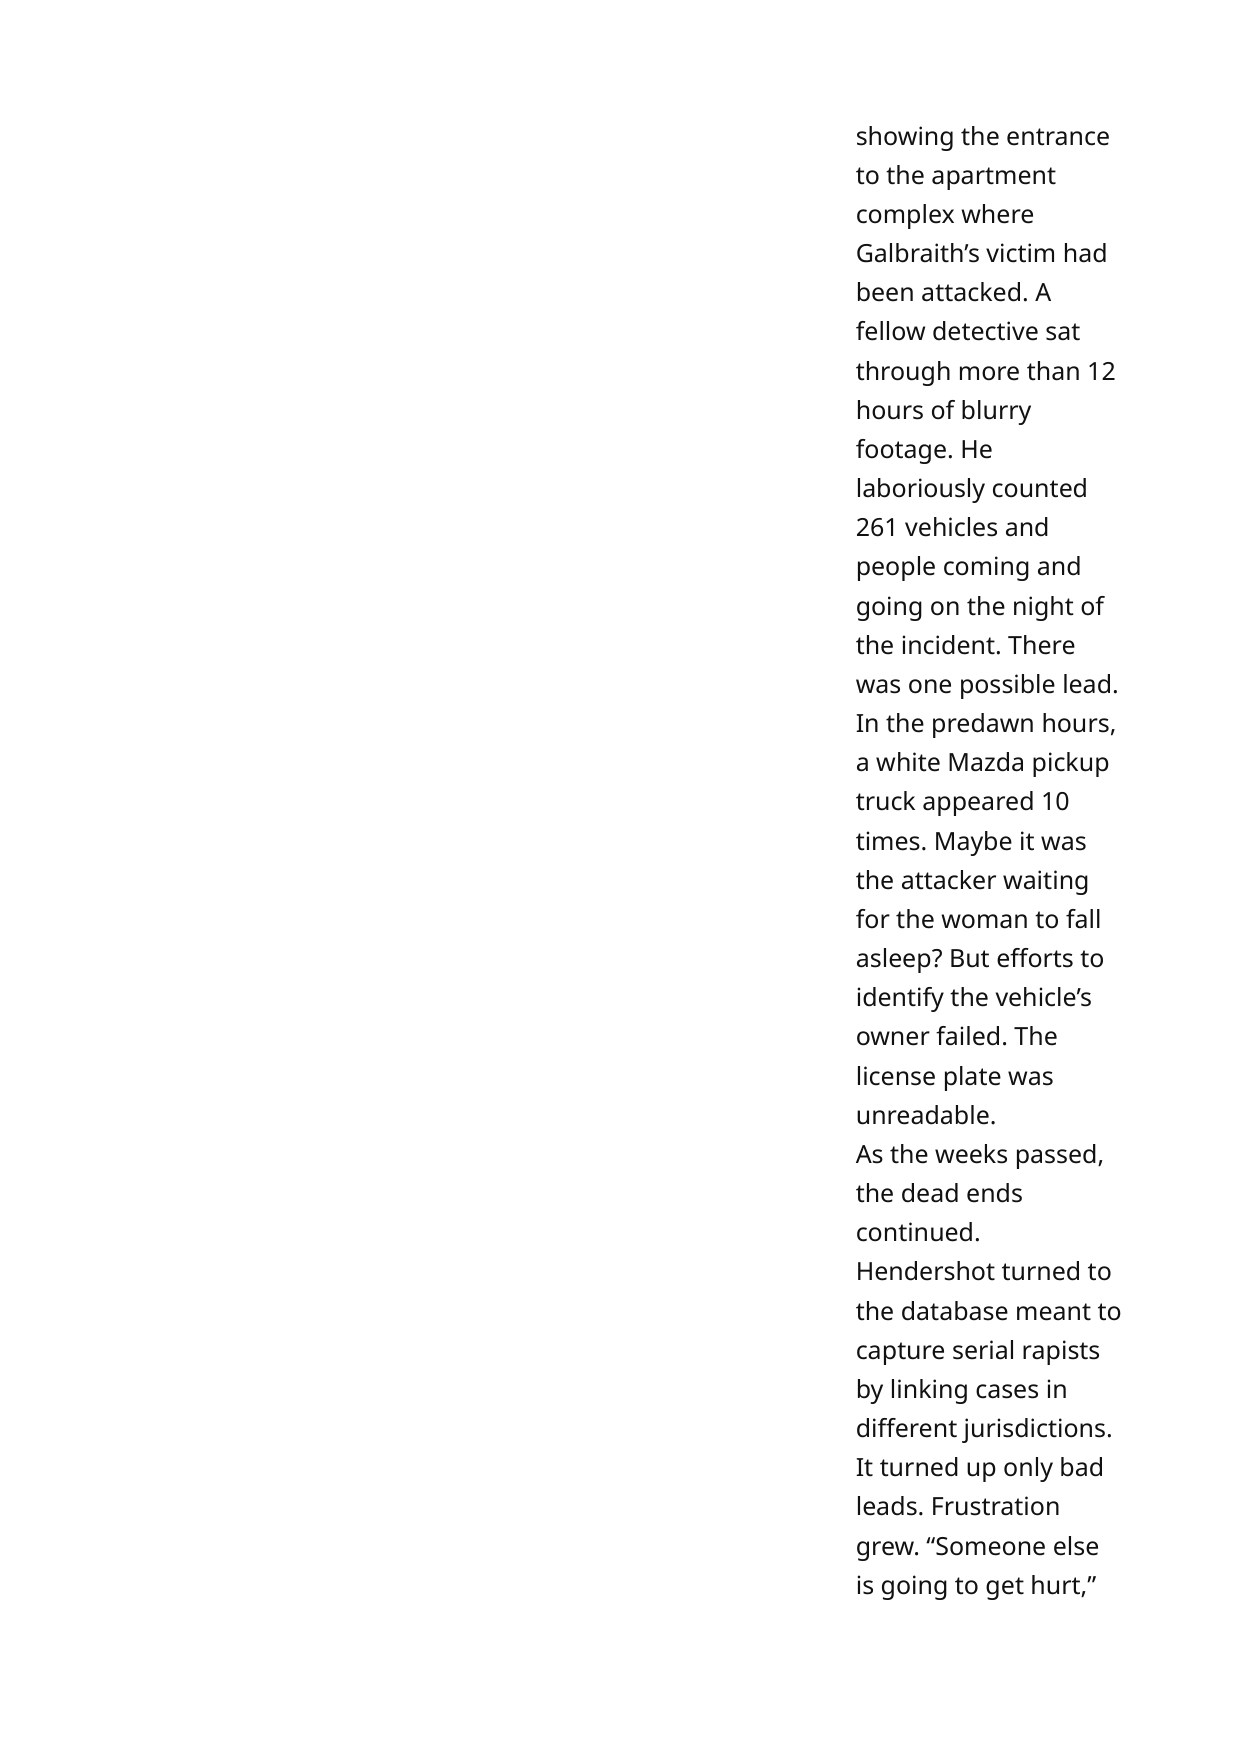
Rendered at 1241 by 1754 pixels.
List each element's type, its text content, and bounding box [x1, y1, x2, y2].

text As the weeks passed, the dead ends continued. Hendershot turned to the database meant to capture serial rapists by linking cases in different jurisdictions. It turned up only bad leads. Frustration grew. “Someone else is going to get hurt,” [856, 1136, 1122, 1601]
text showing the entrance to the apartment complex where Galbraith’s victim had been attacked. A fellow detective sat through more than 12 hours of blurry footage. He laboriously counted 261 vehicles and people coming and going on the night of the incident. There was one possible lead. In the predawn hours, a white Mazda pickup truck appeared 10 times. Maybe it was the attacker waiting for the woman to fall asleep? But efforts to identify the vehicle’s owner failed. The license plate was unreadable. [856, 118, 1122, 1131]
